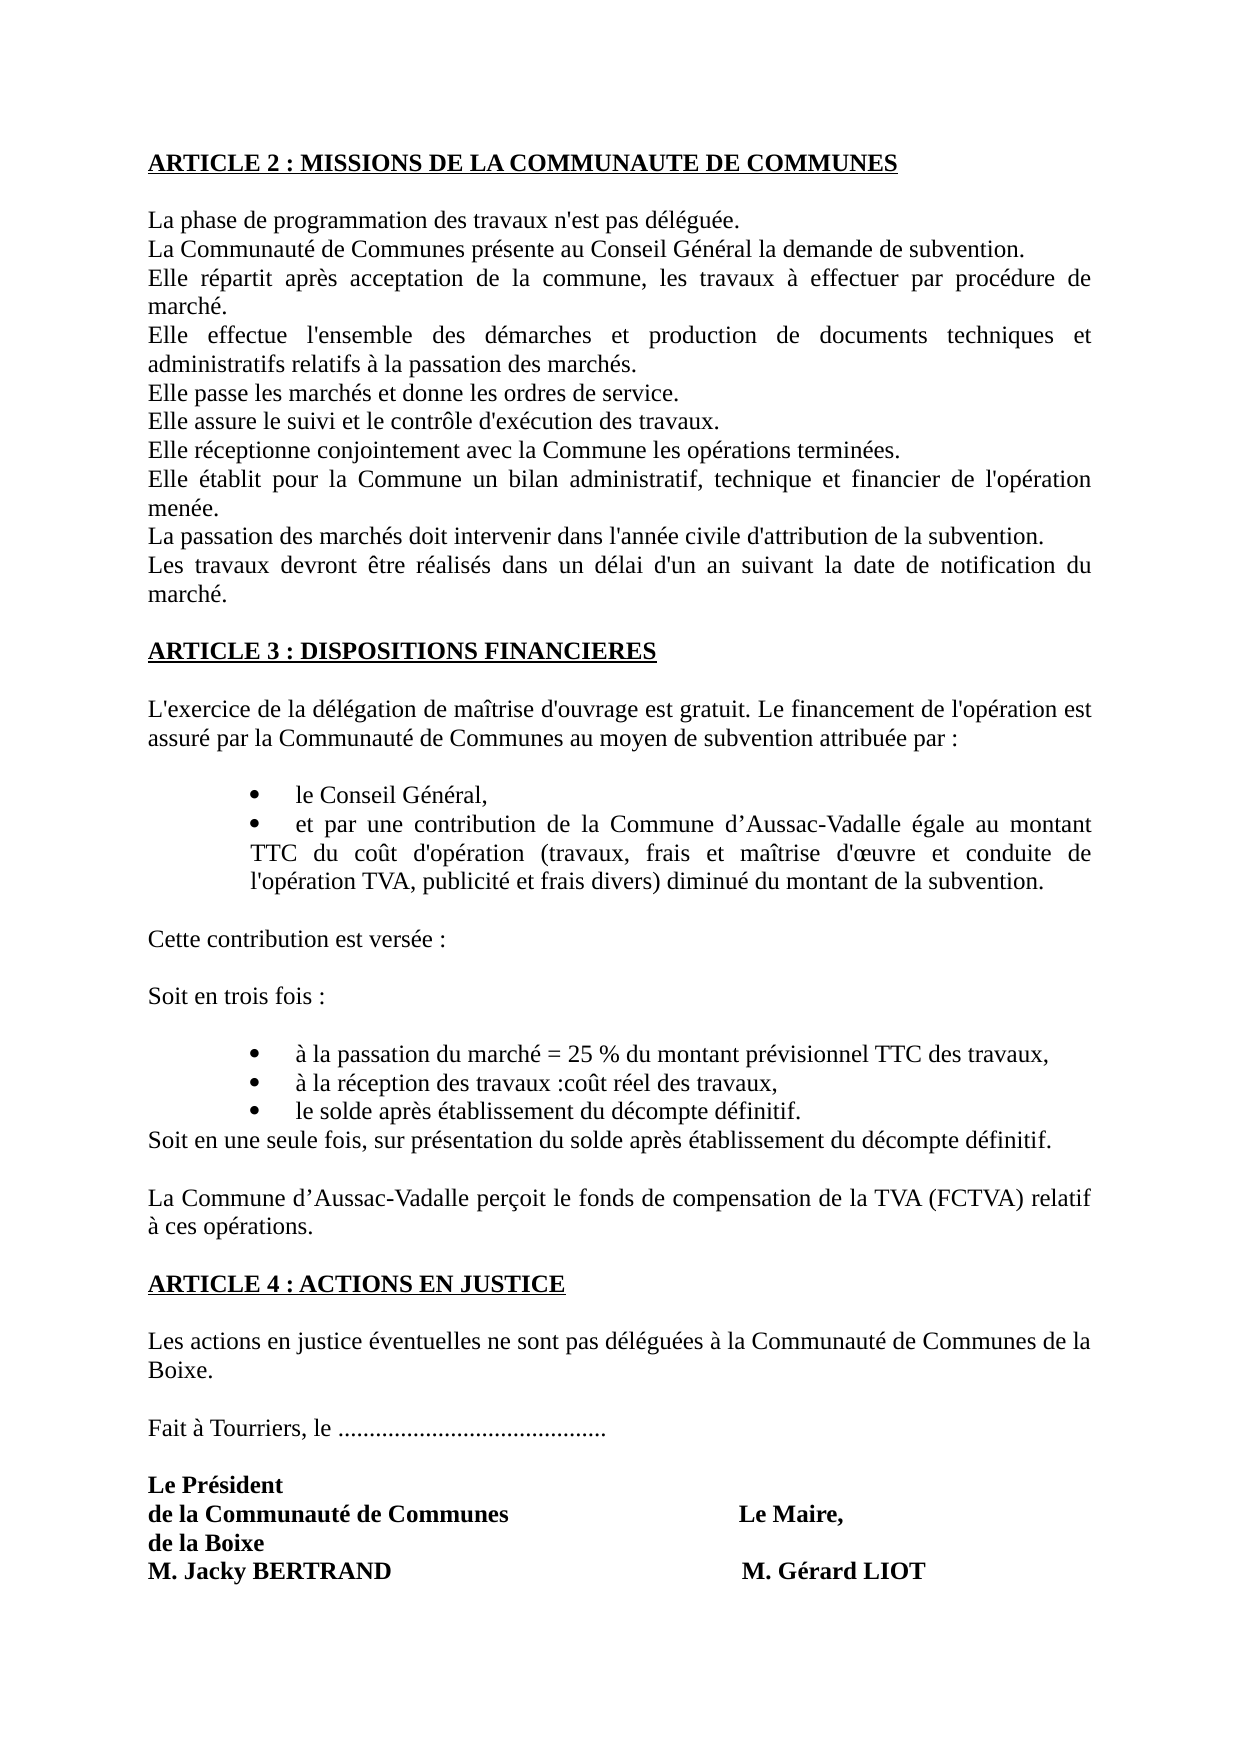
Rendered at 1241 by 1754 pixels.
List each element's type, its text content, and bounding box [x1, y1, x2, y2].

text Elle réceptionne conjointement avec la Commune les opérations terminées. [148, 435, 1092, 464]
text M. Jacky BERTRAND M. Gérard LIOT [148, 1556, 1092, 1585]
text ARTICLE 2 : MISSIONS DE LA COMMUNAUTE DE COMMUNES [148, 148, 1092, 176]
text ARTICLE 4 : ACTIONS EN JUSTICE [148, 1269, 1092, 1298]
text de la Communauté de Communes Le Maire, [148, 1499, 1092, 1528]
text Cette contribution est versée : [148, 924, 1092, 953]
text ARTICLE 3 : DISPOSITIONS FINANCIERES [148, 636, 1092, 665]
text La passation des marchés doit intervenir dans l'année civile d'attribution de la subvention. [148, 521, 1092, 550]
text La Communauté de Communes présente au Conseil Général la demande de subvention. [148, 234, 1092, 263]
text Soit en une seule fois, sur présentation du solde après établissement du décompte définitif. [148, 1125, 1092, 1154]
text Fait à Tourriers, le ........................................... [148, 1413, 1092, 1441]
text La phase de programmation des travaux n'est pas déléguée. [148, 205, 1092, 234]
text Soit en trois fois : [148, 981, 1092, 1010]
text Elle effectue l'ensemble des démarches et production de documents techniques et administratifs relatifs à la passation des marchés. [148, 320, 1092, 378]
list le Conseil Général, [250, 780, 1092, 809]
text Elle établit pour la Commune un bilan administratif, technique et financier de l'opération menée. [148, 464, 1092, 521]
list le solde après établissement du décompte définitif. [250, 1096, 1092, 1125]
list à la réception des travaux :coût réel des travaux, [250, 1068, 1092, 1096]
text Les travaux devront être réalisés dans un délai d'un an suivant la date de notification du marché. [148, 550, 1092, 608]
list à la passation du marché = 25 % du montant prévisionnel TTC des travaux, [250, 1039, 1092, 1068]
text La Commune d’Aussac-Vadalle perçoit le fonds de compensation de la TVA (FCTVA) relatif à ces opérations. [148, 1183, 1092, 1240]
text Elle répartit après acceptation de la commune, les travaux à effectuer par procédure de marché. [148, 263, 1092, 320]
text Les actions en justice éventuelles ne sont pas déléguées à la Communauté de Communes de la Boixe. [148, 1326, 1092, 1384]
list et par une contribution de la Commune d’Aussac-Vadalle égale au montant TTC du coût d'opération (travaux, frais et maîtrise d'œuvre et conduite de l'opération TVA, publicité et frais divers) diminué du montant de la subvention. [250, 809, 1092, 895]
text Le Président [148, 1470, 1092, 1499]
text L'exercice de la délégation de maîtrise d'ouvrage est gratuit. Le financement de l'opération est assuré par la Communauté de Communes au moyen de subvention attribuée par : [148, 694, 1092, 751]
text de la Boixe [148, 1528, 1092, 1556]
text Elle passe les marchés et donne les ordres de service. [148, 378, 1092, 406]
text Elle assure le suivi et le contrôle d'exécution des travaux. [148, 406, 1092, 435]
